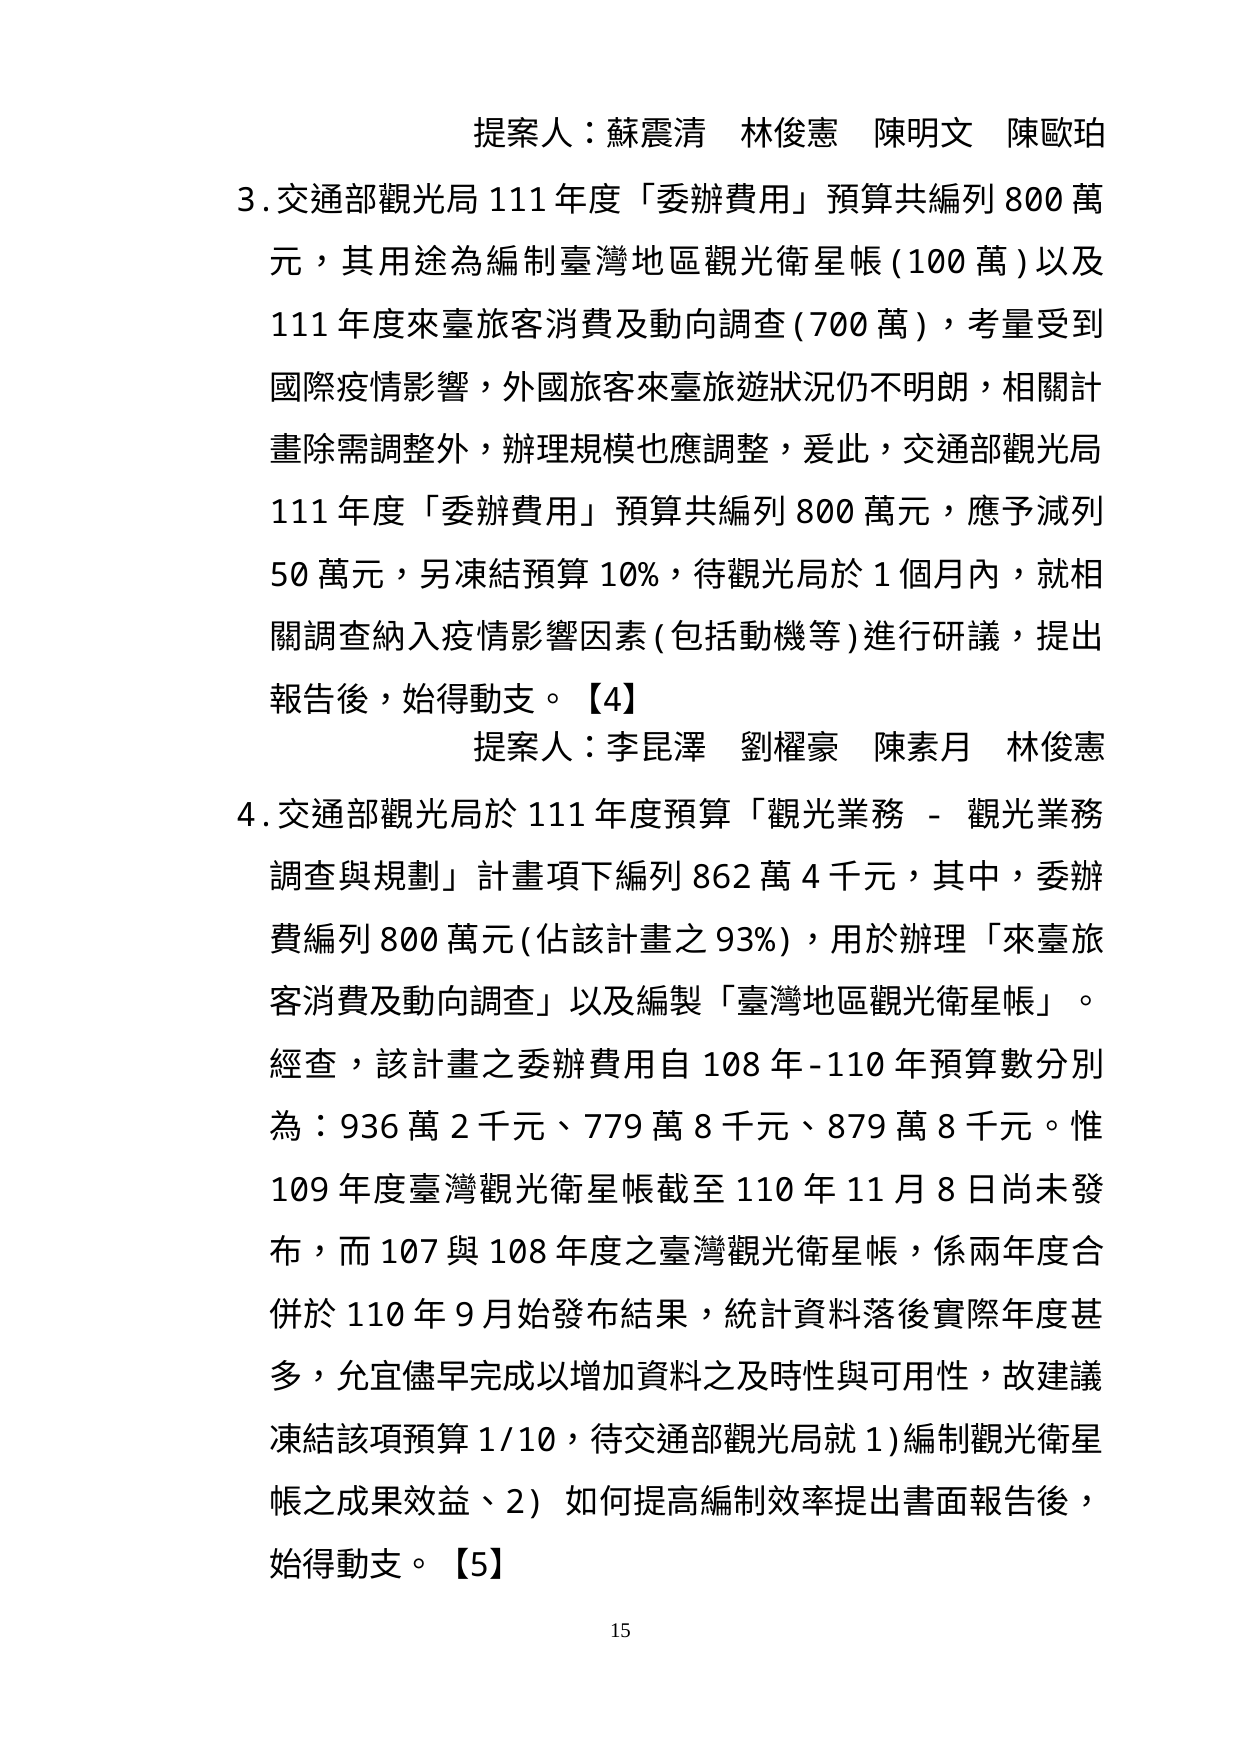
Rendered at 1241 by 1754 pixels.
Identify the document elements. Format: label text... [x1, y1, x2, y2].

subtitle 3.交通部觀光局111年度「委辦費用」預算共編列800萬元，其用途為編制臺灣地區觀光衛星帳(100萬)以及111年度來臺旅客消費及動向調查(700萬)，考量受到國際疫情影響，外國旅客來臺旅遊狀況仍不明朗，相關計畫除需調整外，辦理規模也應調整，爰此，交通部觀光局111年度「委辦費用」預算共編列800萬元，應予減列50萬元，另凍結預算10%，待觀光局於1個月內，就相關調查納入疫情影響因素(包括動機等)進行研議，提出報告後，始得動支。【4】 [236, 155, 1104, 718]
subtitle 4.交通部觀光局於111年度預算「觀光業務 - 觀光業務調查與規劃」計畫項下編列862萬4千元，其中，委辦費編列800萬元(佔該計畫之93%)，用於辦理「來臺旅客消費及動向調查」以及編製「臺灣地區觀光衛星帳」。經查，該計畫之委辦費用自108年-110年預算數分別為：936萬2千元、779萬8千元、879萬8千元。惟109年度臺灣觀光衛星帳截至110年11月8日尚未發布，而107與108年度之臺灣觀光衛星帳，係兩年度合併於110年9月始發布結果，統計資料落後實際年度甚多，允宜儘早完成以增加資料之及時性與可用性，故建議凍結該項預算1/10，待交通部觀光局就1)編制觀光衛星帳之成果效益、2) 如何提高編制效率提出書面報告後，始得動支。【5】 [236, 770, 1104, 1582]
text 提案人：蘇震清 林俊憲 陳明文 陳歐珀 [473, 103, 1117, 155]
text 提案人：李昆澤 劉櫂豪 陳素月 林俊憲 [473, 718, 1117, 770]
